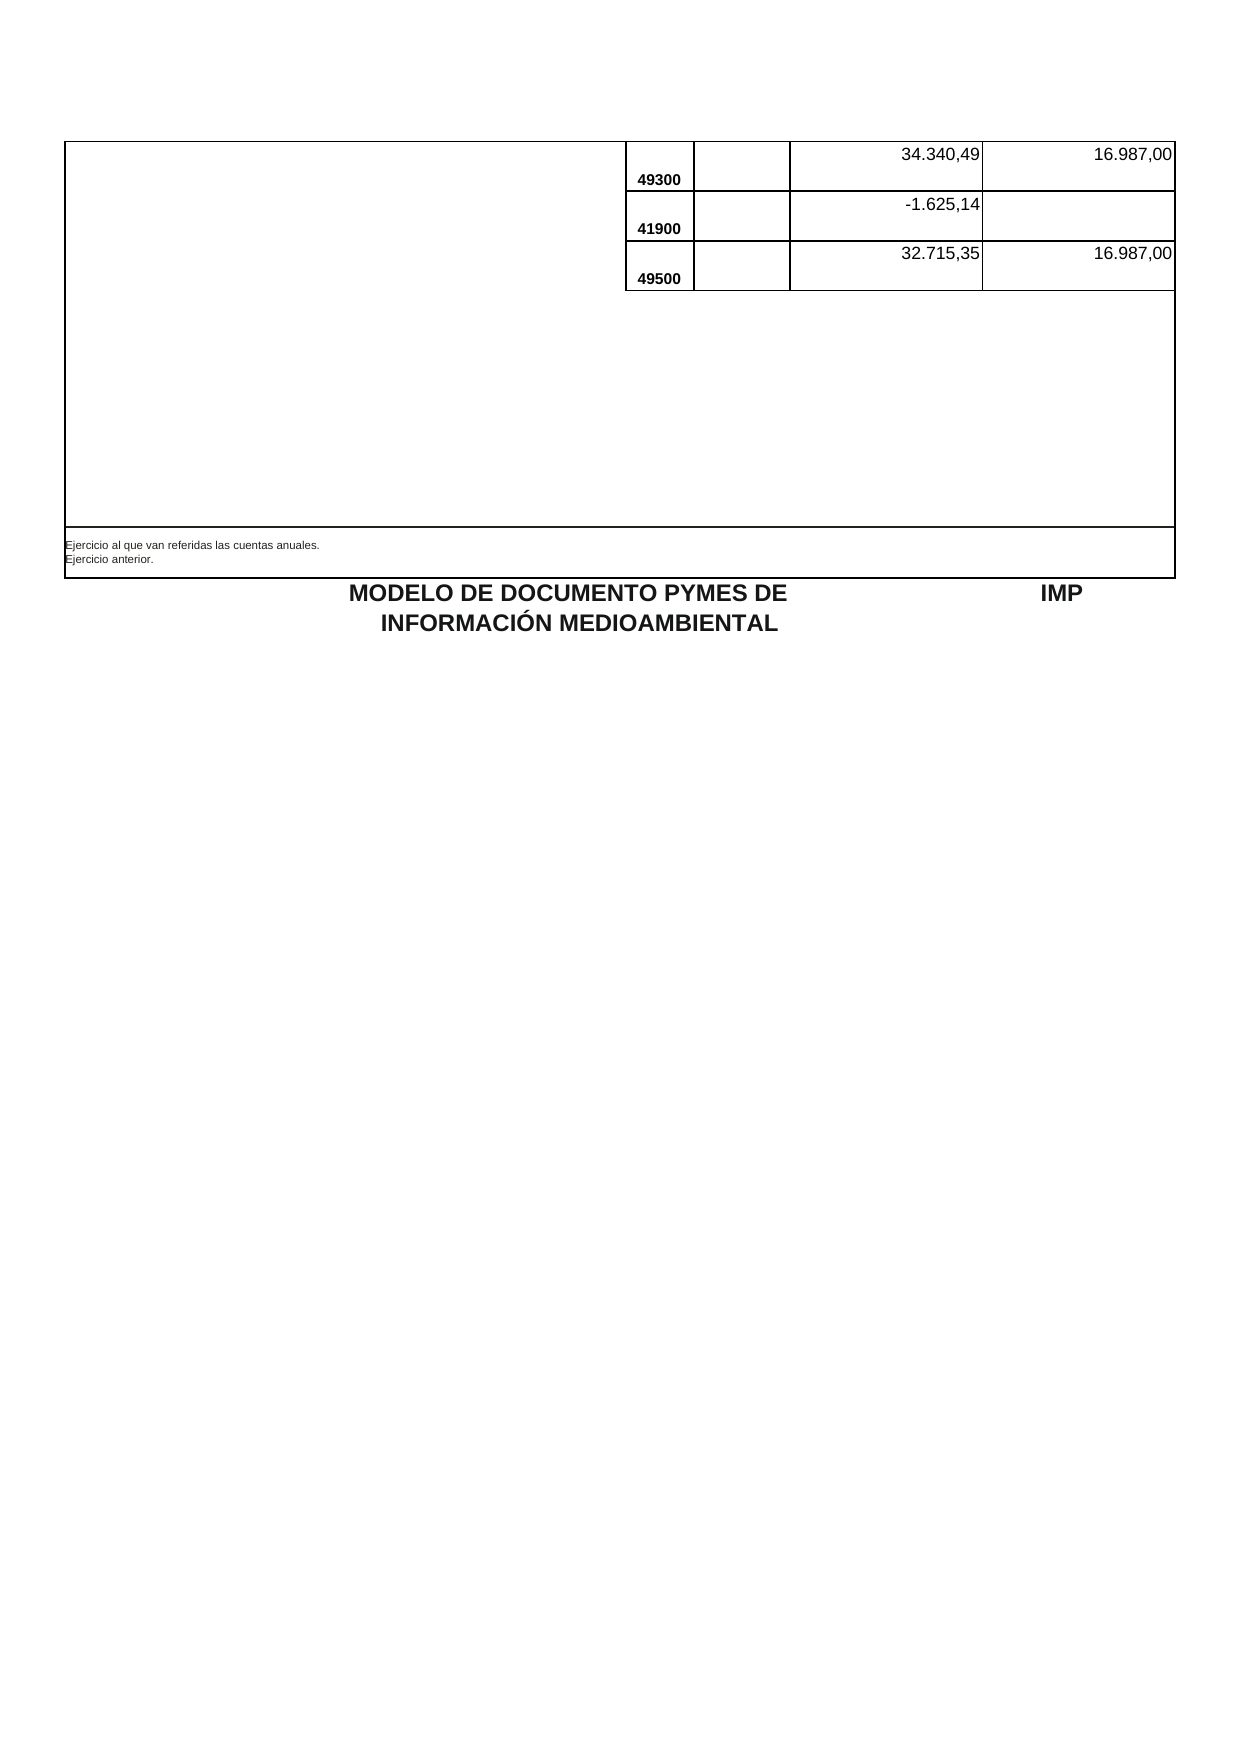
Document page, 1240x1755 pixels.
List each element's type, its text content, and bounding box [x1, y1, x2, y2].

table_cell [66, 142, 626, 526]
table_cell [695, 192, 789, 240]
text MODELO DE DOCUMENTO PYMES DE IMP [150, 579, 1089, 607]
table_cell [626, 291, 790, 526]
table_cell Ejercicio al que van referidas las cuentas anuales. Ejercicio anterior. [66, 528, 790, 577]
table_cell [982, 528, 1174, 577]
table_cell [695, 242, 789, 289]
table_cell 16.987,00 [983, 142, 1174, 190]
table_cell [695, 142, 789, 190]
table_cell [983, 192, 1174, 240]
table_cell [982, 291, 1174, 526]
table_cell [790, 291, 982, 526]
table_cell 49500 [627, 242, 693, 289]
table_cell 41900 [627, 192, 693, 240]
text INFORMACIÓN MEDIOAMBIENTAL [381, 609, 1089, 637]
table_cell 16.987,00 [983, 242, 1174, 289]
table_cell 49300 [627, 142, 693, 190]
table_cell [790, 528, 982, 577]
table_cell 34.340,49 [791, 142, 982, 190]
table_cell 32.715,35 [791, 242, 982, 289]
table_cell -1.625,14 [791, 192, 982, 240]
